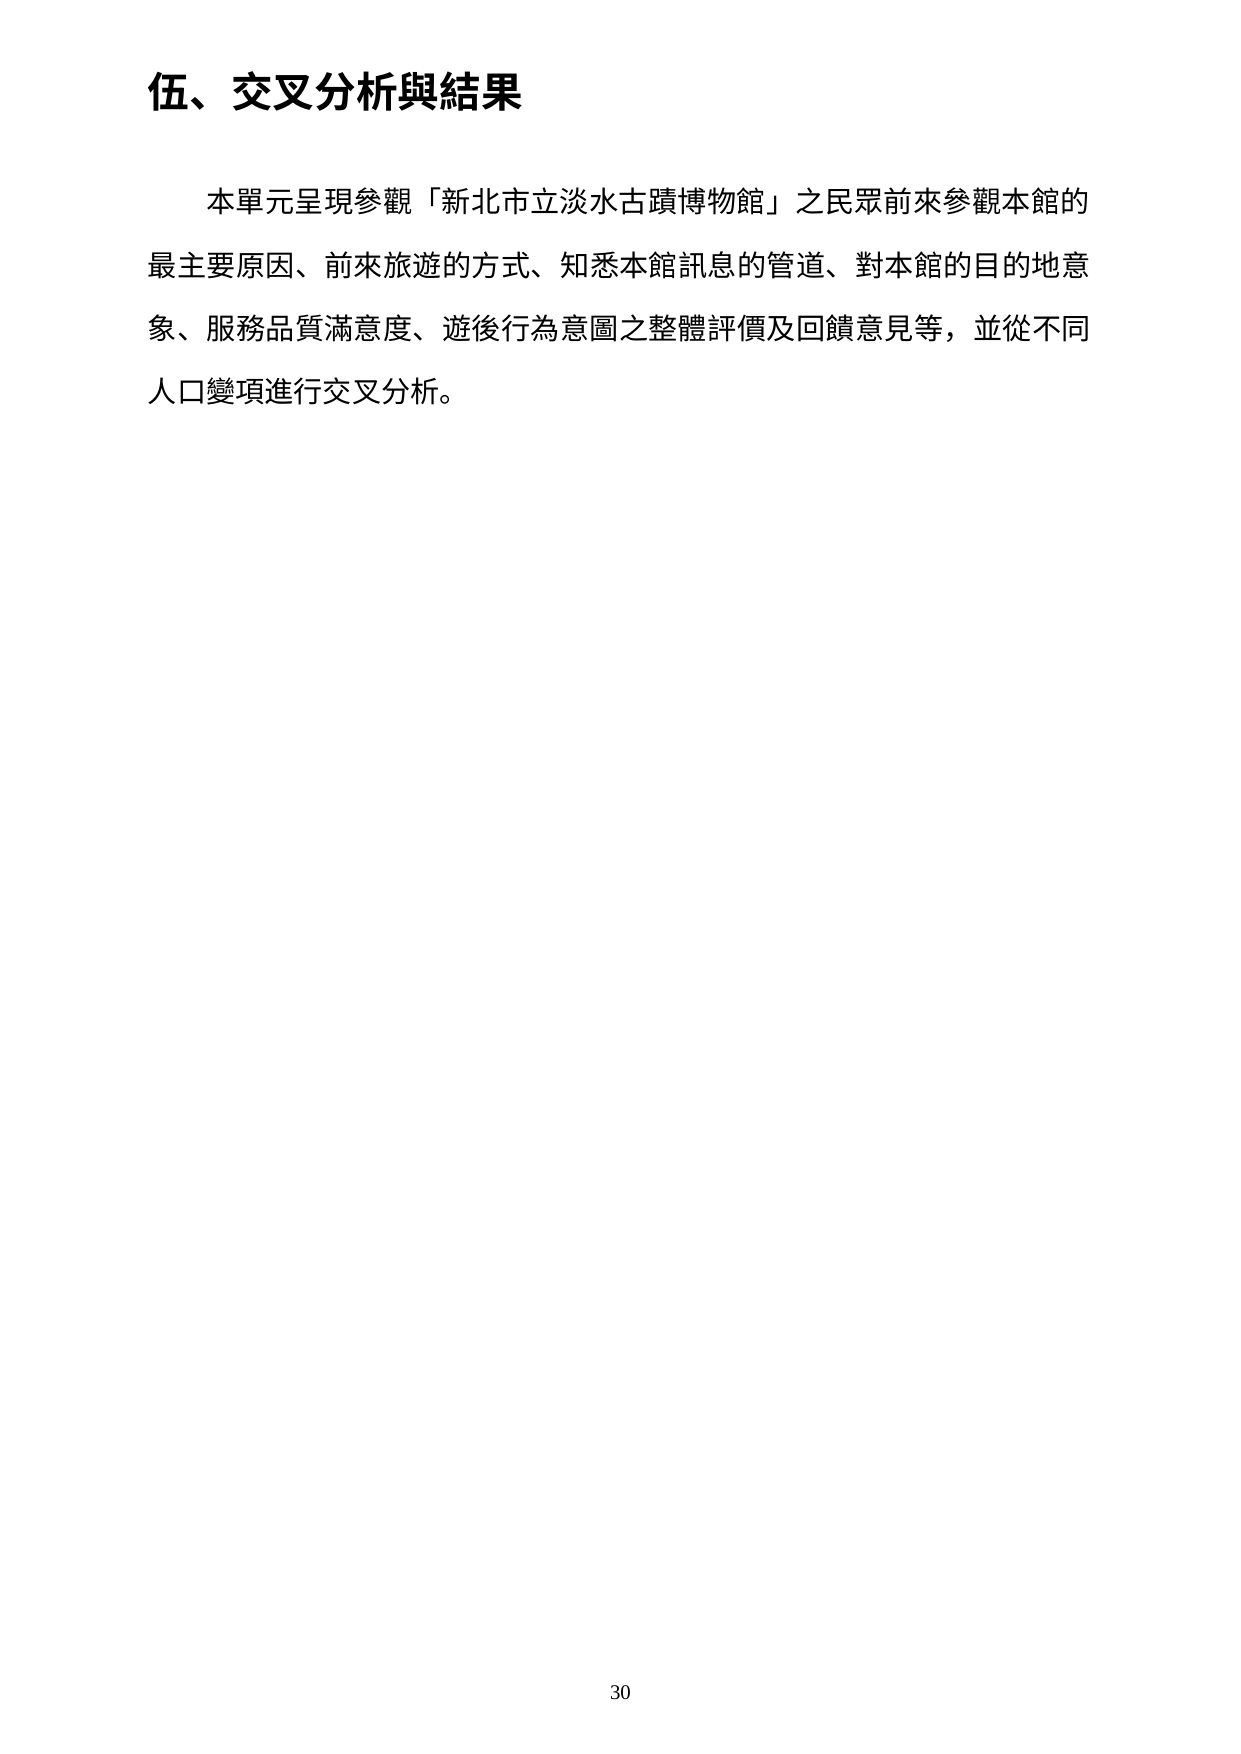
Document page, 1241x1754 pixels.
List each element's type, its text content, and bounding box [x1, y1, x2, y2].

text 伍、交叉分析與結果 [148, 59, 1092, 119]
text 本單元呈現參觀「新北市立淡水古蹟博物館」之民眾前來參觀本館的最主要原因、前來旅遊的方式、知悉本館訊息的管道、對本館的目的地意象、服務品質滿意度、遊後行為意圖之整體評價及回饋意見等，並從不同人口變項進行交叉分析。 [148, 179, 1092, 411]
